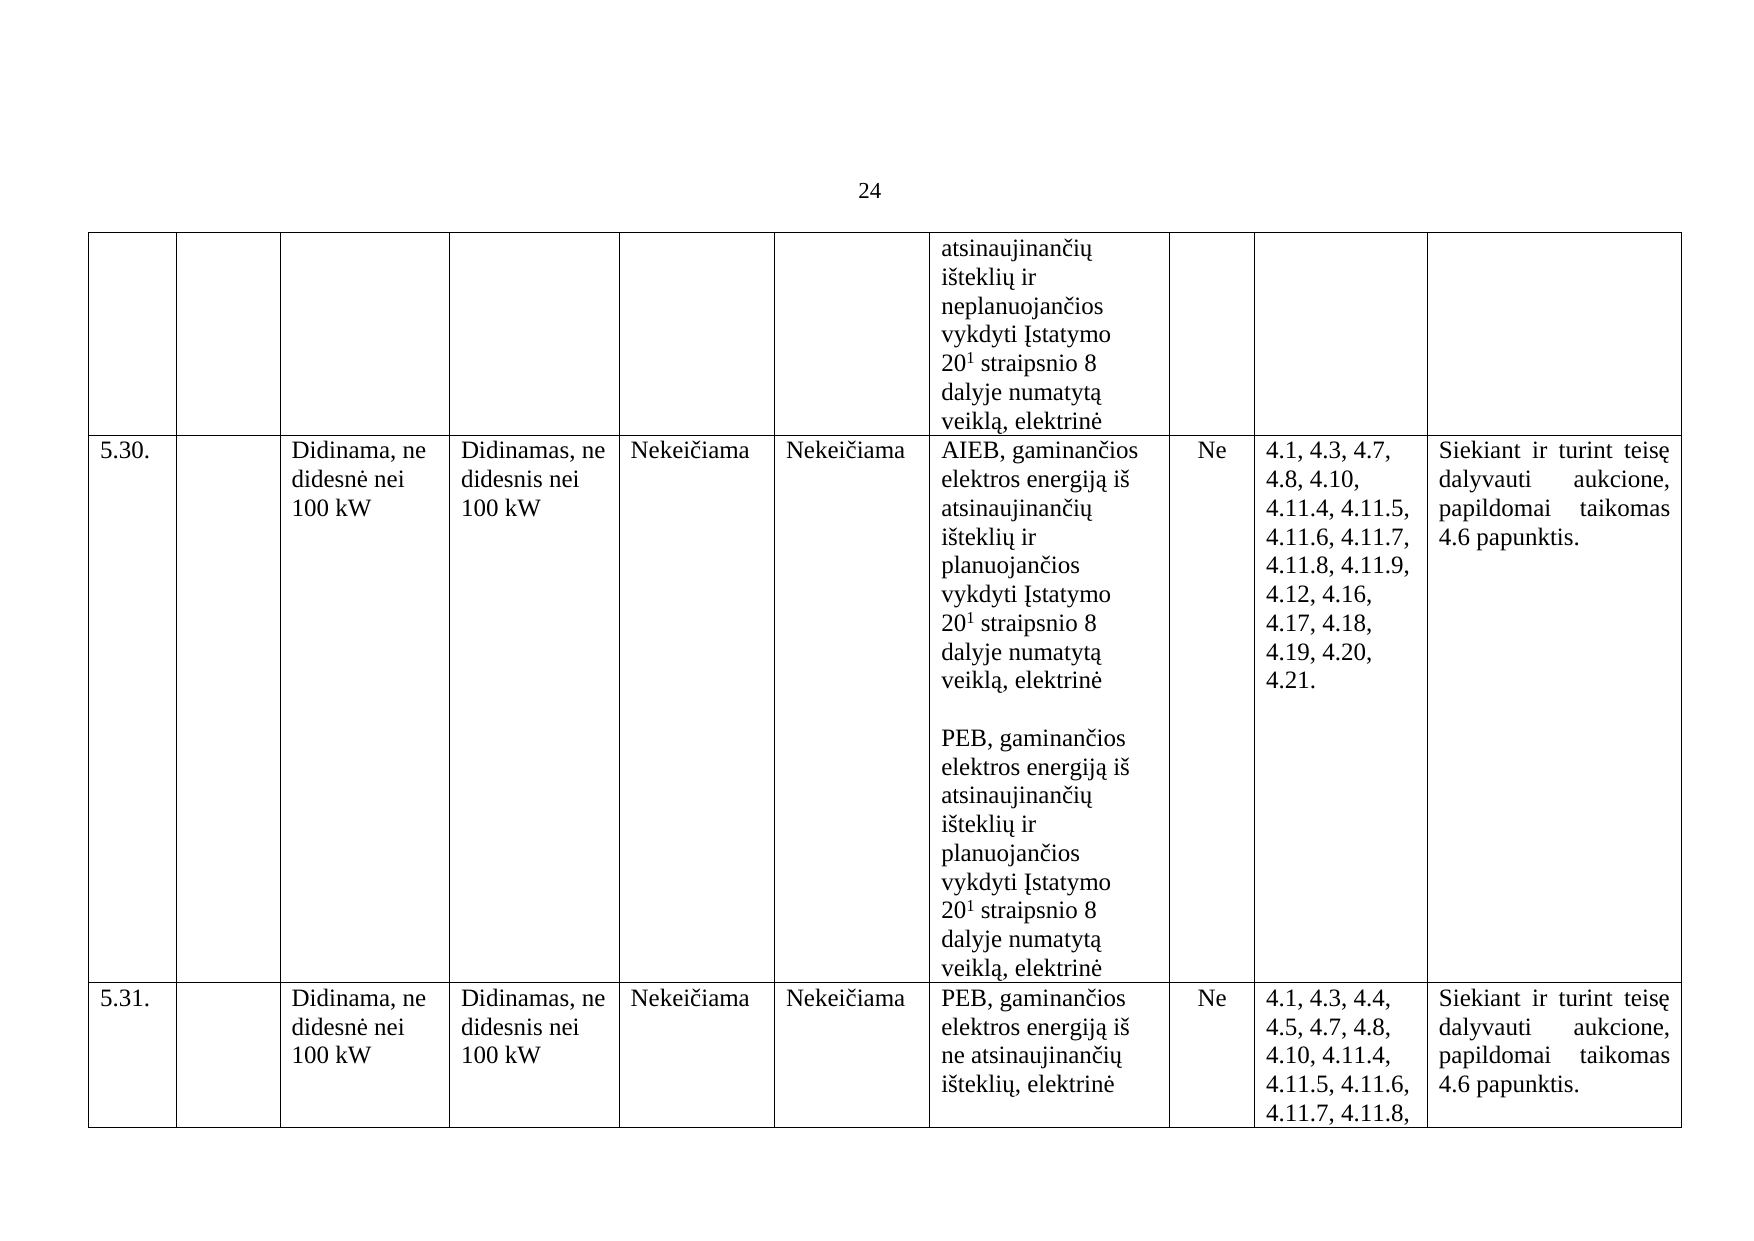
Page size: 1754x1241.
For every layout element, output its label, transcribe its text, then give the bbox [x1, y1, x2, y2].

table_cell [775, 233, 929, 434]
table_cell ‎4.1, ‎4.3, ‎4.4, ‎4.5, ‎4.7, ‎4.8, ‎4.10, ‎4.11.4, ‎4.11.5, ‎4.11.6, ‎4.11.7, ‎4.11.8, [1255, 983, 1427, 1127]
table_cell Didinamas, ne didesnis nei 100 kW [450, 983, 619, 1127]
table_cell [1428, 233, 1681, 434]
table_cell Ne [1170, 436, 1254, 982]
table_cell [620, 233, 774, 434]
table_cell Didinama, ne didesnė nei 100 kW [281, 436, 449, 982]
table_cell 5.30. [89, 436, 176, 982]
table_cell Nekeičiama [620, 436, 774, 982]
table_cell Siekiant ir turint teisę dalyvauti aukcione, papildomai taikomas ‎‎4.6 papunktis. [1428, 436, 1681, 982]
table_cell Nekeičiama [775, 436, 929, 982]
table_cell Didinamas, ne didesnis nei 100 kW [450, 436, 619, 982]
table_cell atsinaujinančių išteklių ir neplanuojančios vykdyti Įstatymo 201 straipsnio 8 dalyje numatytą veiklą, elektrinė [930, 233, 1169, 434]
table_cell Ne [1170, 983, 1254, 1127]
table_cell [177, 233, 280, 434]
table_cell Didinama, ne didesnė nei 100 kW [281, 983, 449, 1127]
table_cell Siekiant ir turint teisę dalyvauti aukcione, papildomai taikomas ‎‎4.6 papunktis. [1428, 983, 1681, 1127]
table_cell [177, 983, 280, 1127]
table_cell [89, 233, 176, 434]
table_cell [1255, 233, 1427, 434]
table_cell [450, 233, 619, 434]
table_cell 5.31. [89, 983, 176, 1127]
table_cell PEB, gaminančios elektros energiją iš ne atsinaujinančių išteklių, elektrinė [930, 983, 1169, 1127]
table_cell [177, 436, 280, 982]
table_cell Nekeičiama [775, 983, 929, 1127]
table_cell [1170, 233, 1254, 434]
table_cell ‎4.1, ‎4.3, ‎4.7, ‎4.8, ‎4.10, ‎4.11.4, ‎4.11.5, ‎4.11.6, ‎4.11.7, ‎4.11.8, ‎4.11.9, ‎4.12, ‎4.16, ‎4.17, ‎4.18, ‎4.19, ‎4.20, ‎4.21. [1255, 436, 1427, 982]
table_cell AIEB, gaminančios elektros energiją iš atsinaujinančių išteklių ir planuojančios vykdyti Įstatymo 201 straipsnio 8 dalyje numatytą veiklą, elektrinė PEB, gaminančios elektros energiją iš atsinaujinančių išteklių ir planuojančios vykdyti Įstatymo 201 straipsnio 8 dalyje numatytą veiklą, elektrinė [930, 436, 1169, 982]
table_cell [281, 233, 449, 434]
table_cell Nekeičiama [620, 983, 774, 1127]
